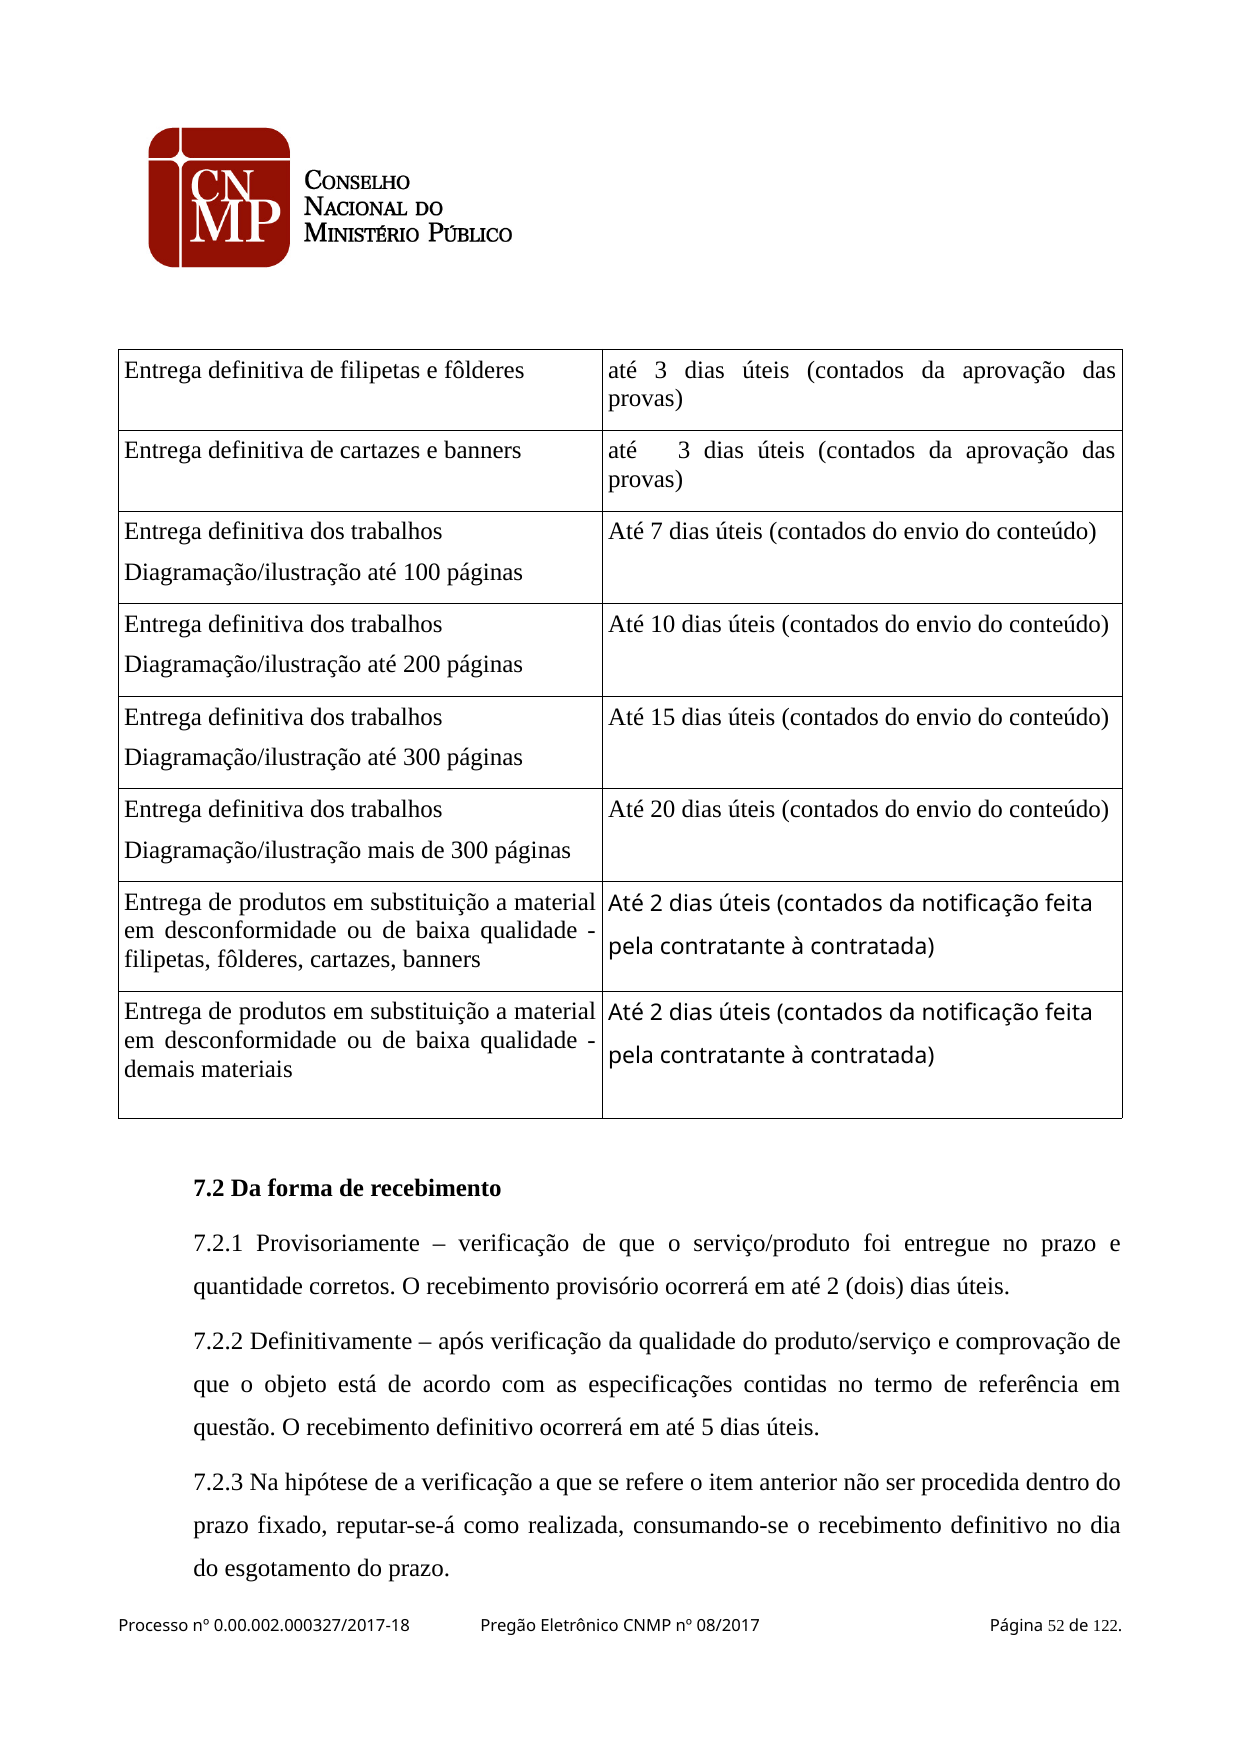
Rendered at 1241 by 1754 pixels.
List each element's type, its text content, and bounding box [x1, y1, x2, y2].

table_cell Até 7 dias úteis (contados do envio do conteúdo) [603, 512, 1122, 603]
table_cell Entrega de produtos em substituição a material em desconformidade ou de baixa qualidade - filipetas, fôlderes, cartazes, banners [119, 882, 602, 991]
table_cell Até 10 dias úteis (contados do envio do conteúdo) [603, 604, 1122, 696]
table_cell Entrega de produtos em substituição a material em desconformidade ou de baixa qualidade - demais materiais [119, 992, 602, 1118]
table_cell Até 2 dias úteis (contados da notificação feita pela contratante à contratada) [603, 992, 1122, 1118]
table_cell até 3 dias úteis (contados da aprovação das provas) [603, 350, 1122, 430]
picture [124, 105, 528, 289]
table_cell Até 15 dias úteis (contados do envio do conteúdo) [603, 697, 1122, 788]
table_cell Até 20 dias úteis (contados do envio do conteúdo) [603, 789, 1122, 881]
table_cell até 3 dias úteis (contados da aprovação das provas) [603, 431, 1122, 511]
table_cell Entrega definitiva de cartazes e banners [119, 431, 602, 511]
list 7.2.2 Definitivamente – após verificação da qualidade do produto/serviço e comprovação de que o objeto está de acordo com as especificações contidas no termo de referência em questão. O recebimento definitivo ocorrerá em até 5 dias úteis. [156, 1326, 1122, 1441]
table_cell Entrega definitiva dos trabalhos Diagramação/ilustração mais de 300 páginas [119, 789, 602, 881]
list 7.2.3 Na hipótese de a verificação a que se refere o item anterior não ser procedida dentro do prazo fixado, reputar-se-á como realizada, consumando-se o recebimento definitivo no dia do esgotamento do prazo. [156, 1467, 1122, 1582]
list 7.2.1 Provisoriamente – verificação de que o serviço/produto foi entregue no prazo e quantidade corretos. O recebimento provisório ocorrerá em até 2 (dois) dias úteis. [156, 1228, 1122, 1300]
table_cell Até 2 dias úteis (contados da notificação feita pela contratante à contratada) [603, 882, 1122, 991]
table_cell Entrega definitiva de filipetas e fôlderes [119, 350, 602, 430]
table_cell Entrega definitiva dos trabalhos Diagramação/ilustração até 200 páginas [119, 604, 602, 696]
list 7.2 Da forma de recebimento [118, 1173, 1122, 1202]
table_cell Entrega definitiva dos trabalhos Diagramação/ilustração até 100 páginas [119, 512, 602, 603]
table_cell Entrega definitiva dos trabalhos Diagramação/ilustração até 300 páginas [119, 697, 602, 788]
